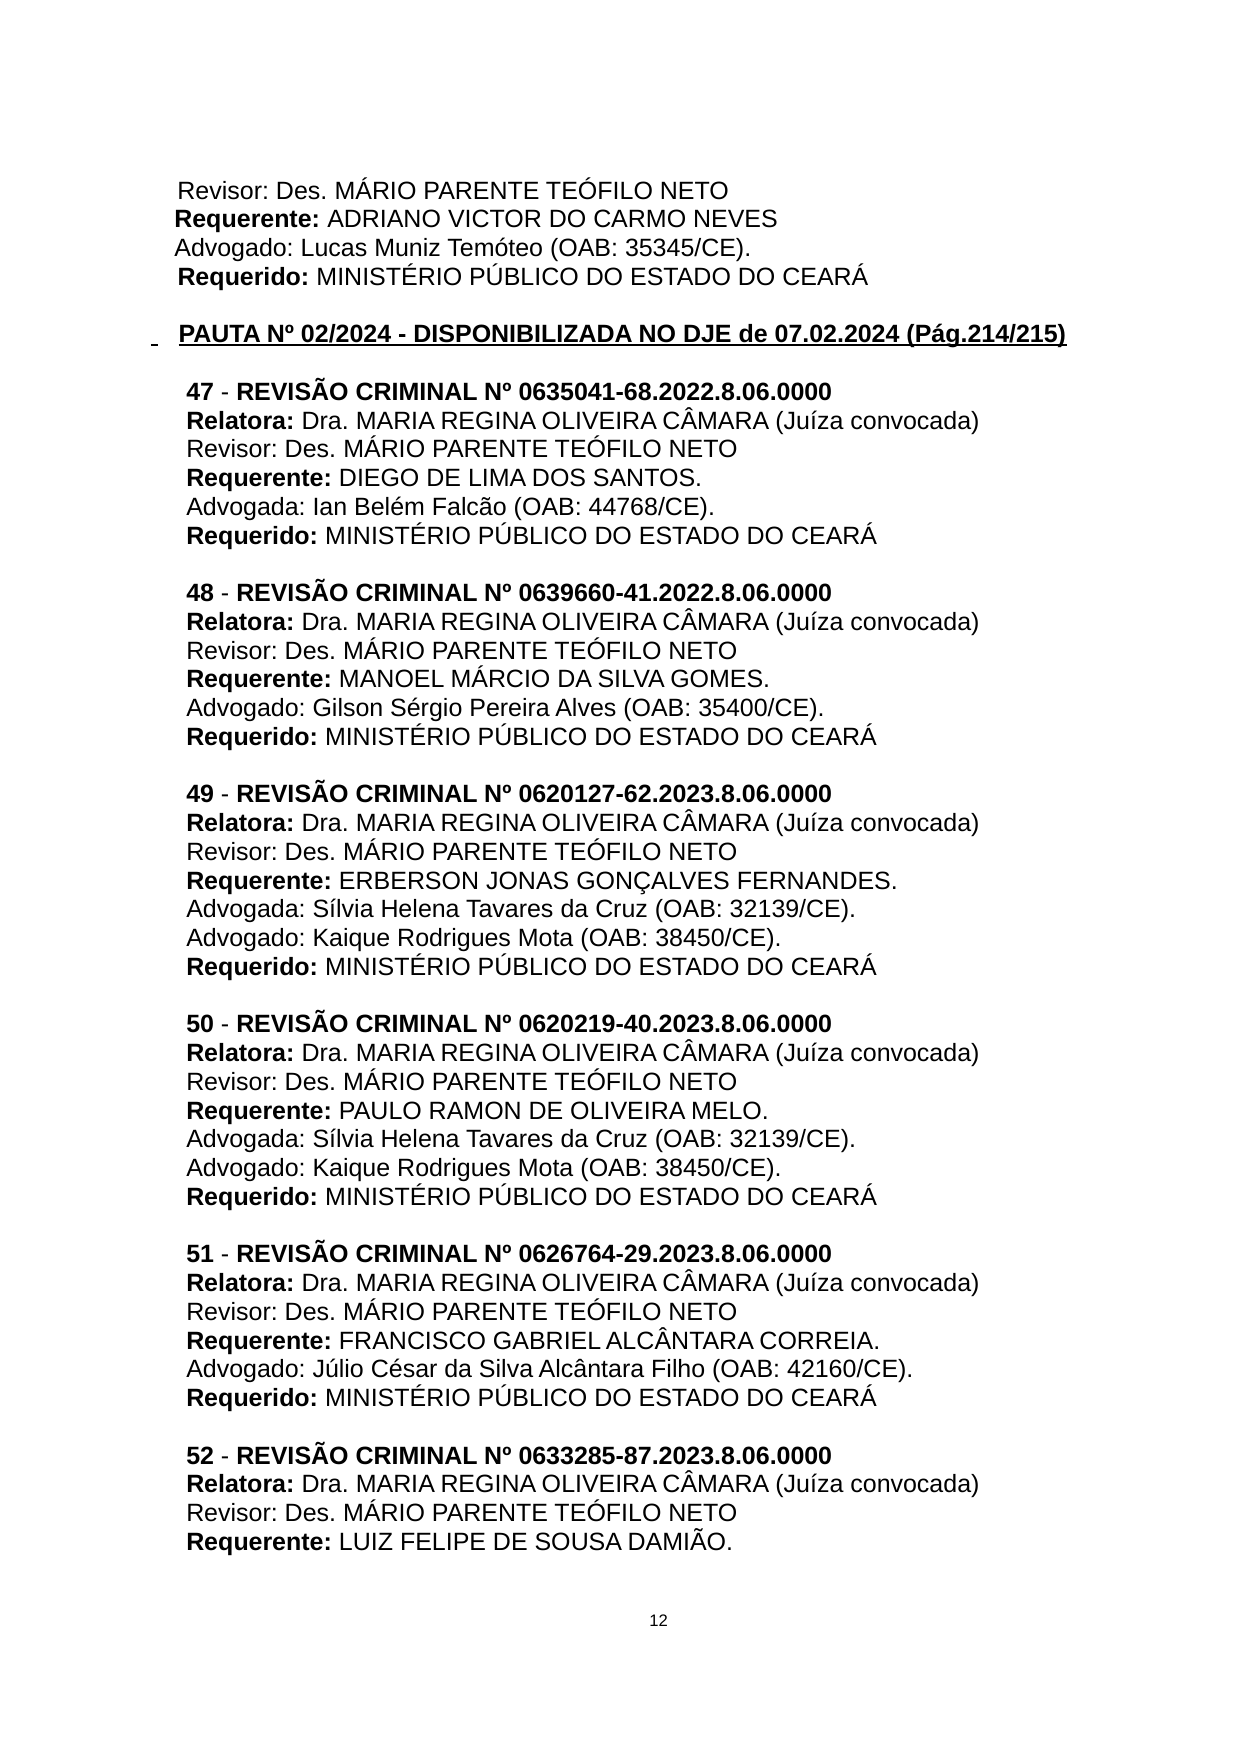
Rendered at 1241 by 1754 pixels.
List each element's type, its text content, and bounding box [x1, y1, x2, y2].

text 48 - REVISÃO CRIMINAL Nº 0639660-41.2022.8.06.0000 [186, 578, 1131, 607]
text Revisor: Des. MÁRIO PARENTE TEÓFILO NETO [186, 636, 1131, 664]
text Advogado: Gilson Sérgio Pereira Alves (OAB: 35400/CE). [186, 693, 1131, 722]
text Requerido: MINISTÉRIO PÚBLICO DO ESTADO DO CEARÁ [186, 952, 1131, 981]
text 47 - REVISÃO CRIMINAL Nº 0635041-68.2022.8.06.0000 [186, 377, 1131, 406]
text Advogado: Kaique Rodrigues Mota (OAB: 38450/CE). [186, 923, 1131, 952]
text Relatora: Dra. MARIA REGINA OLIVEIRA CÂMARA (Juíza convocada) [186, 808, 1131, 837]
text Advogado: Lucas Muniz Temóteo (OAB: 35345/CE). [174, 233, 1131, 262]
text Requerido: MINISTÉRIO PÚBLICO DO ESTADO DO CEARÁ [156, 262, 1131, 291]
text 49 - REVISÃO CRIMINAL Nº 0620127-62.2023.8.06.0000 [186, 779, 1131, 808]
text Relatora: Dra. MARIA REGINA OLIVEIRA CÂMARA (Juíza convocada) [156, 1268, 1131, 1297]
text Requerido: MINISTÉRIO PÚBLICO DO ESTADO DO CEARÁ [186, 722, 1131, 751]
text Relatora: Dra. MARIA REGINA OLIVEIRA CÂMARA (Juíza convocada) [156, 1469, 1131, 1498]
text Advogado: Kaique Rodrigues Mota (OAB: 38450/CE). [186, 1153, 1131, 1182]
text Revisor: Des. MÁRIO PARENTE TEÓFILO NETO [186, 1297, 1131, 1326]
text PAUTA Nº 02/2024 - DISPONIBILIZADA NO DJE de 07.02.2024 (Pág.214/215) [151, 319, 1131, 348]
text Relatora: Dra. MARIA REGINA OLIVEIRA CÂMARA (Juíza convocada) [156, 607, 1131, 636]
text 51 - REVISÃO CRIMINAL Nº 0626764-29.2023.8.06.0000 [186, 1239, 1131, 1268]
text Advogada: Sílvia Helena Tavares da Cruz (OAB: 32139/CE). [186, 894, 1131, 923]
text 52 - REVISÃO CRIMINAL Nº 0633285-87.2023.8.06.0000 [186, 1441, 1131, 1469]
text Advogado: Júlio César da Silva Alcântara Filho (OAB: 42160/CE). [186, 1354, 1131, 1383]
text 50 - REVISÃO CRIMINAL Nº 0620219-40.2023.8.06.0000 [186, 1009, 1131, 1038]
text Requerido: MINISTÉRIO PÚBLICO DO ESTADO DO CEARÁ [156, 521, 1131, 549]
text Requerente: ADRIANO VICTOR DO CARMO NEVES [174, 204, 1131, 233]
text Advogada: Ian Belém Falcão (OAB: 44768/CE). [186, 492, 1131, 521]
text Requerido: MINISTÉRIO PÚBLICO DO ESTADO DO CEARÁ [156, 1182, 1131, 1211]
text Requerente: FRANCISCO GABRIEL ALCÂNTARA CORREIA. [186, 1326, 1131, 1354]
text Requerente: PAULO RAMON DE OLIVEIRA MELO. [186, 1096, 1131, 1124]
text Revisor: Des. MÁRIO PARENTE TEÓFILO NETO [186, 1498, 1131, 1527]
text Revisor: Des. MÁRIO PARENTE TEÓFILO NETO [186, 1067, 1131, 1096]
text Relatora: Dra. MARIA REGINA OLIVEIRA CÂMARA (Juíza convocada) [156, 406, 1131, 434]
text Requerente: MANOEL MÁRCIO DA SILVA GOMES. [186, 664, 1131, 693]
text Requerente: DIEGO DE LIMA DOS SANTOS. [186, 463, 1131, 492]
text Requerido: MINISTÉRIO PÚBLICO DO ESTADO DO CEARÁ [186, 1383, 1131, 1412]
text Requerente: ERBERSON JONAS GONÇALVES FERNANDES. [186, 866, 1131, 894]
text Revisor: Des. MÁRIO PARENTE TEÓFILO NETO [186, 837, 1131, 866]
text Requerente: LUIZ FELIPE DE SOUSA DAMIÃO. [186, 1527, 1131, 1556]
text Revisor: Des. MÁRIO PARENTE TEÓFILO NETO [156, 176, 1131, 204]
text Revisor: Des. MÁRIO PARENTE TEÓFILO NETO [156, 434, 1131, 463]
text Relatora: Dra. MARIA REGINA OLIVEIRA CÂMARA (Juíza convocada) [156, 1038, 1131, 1067]
text Advogada: Sílvia Helena Tavares da Cruz (OAB: 32139/CE). [186, 1124, 1131, 1153]
